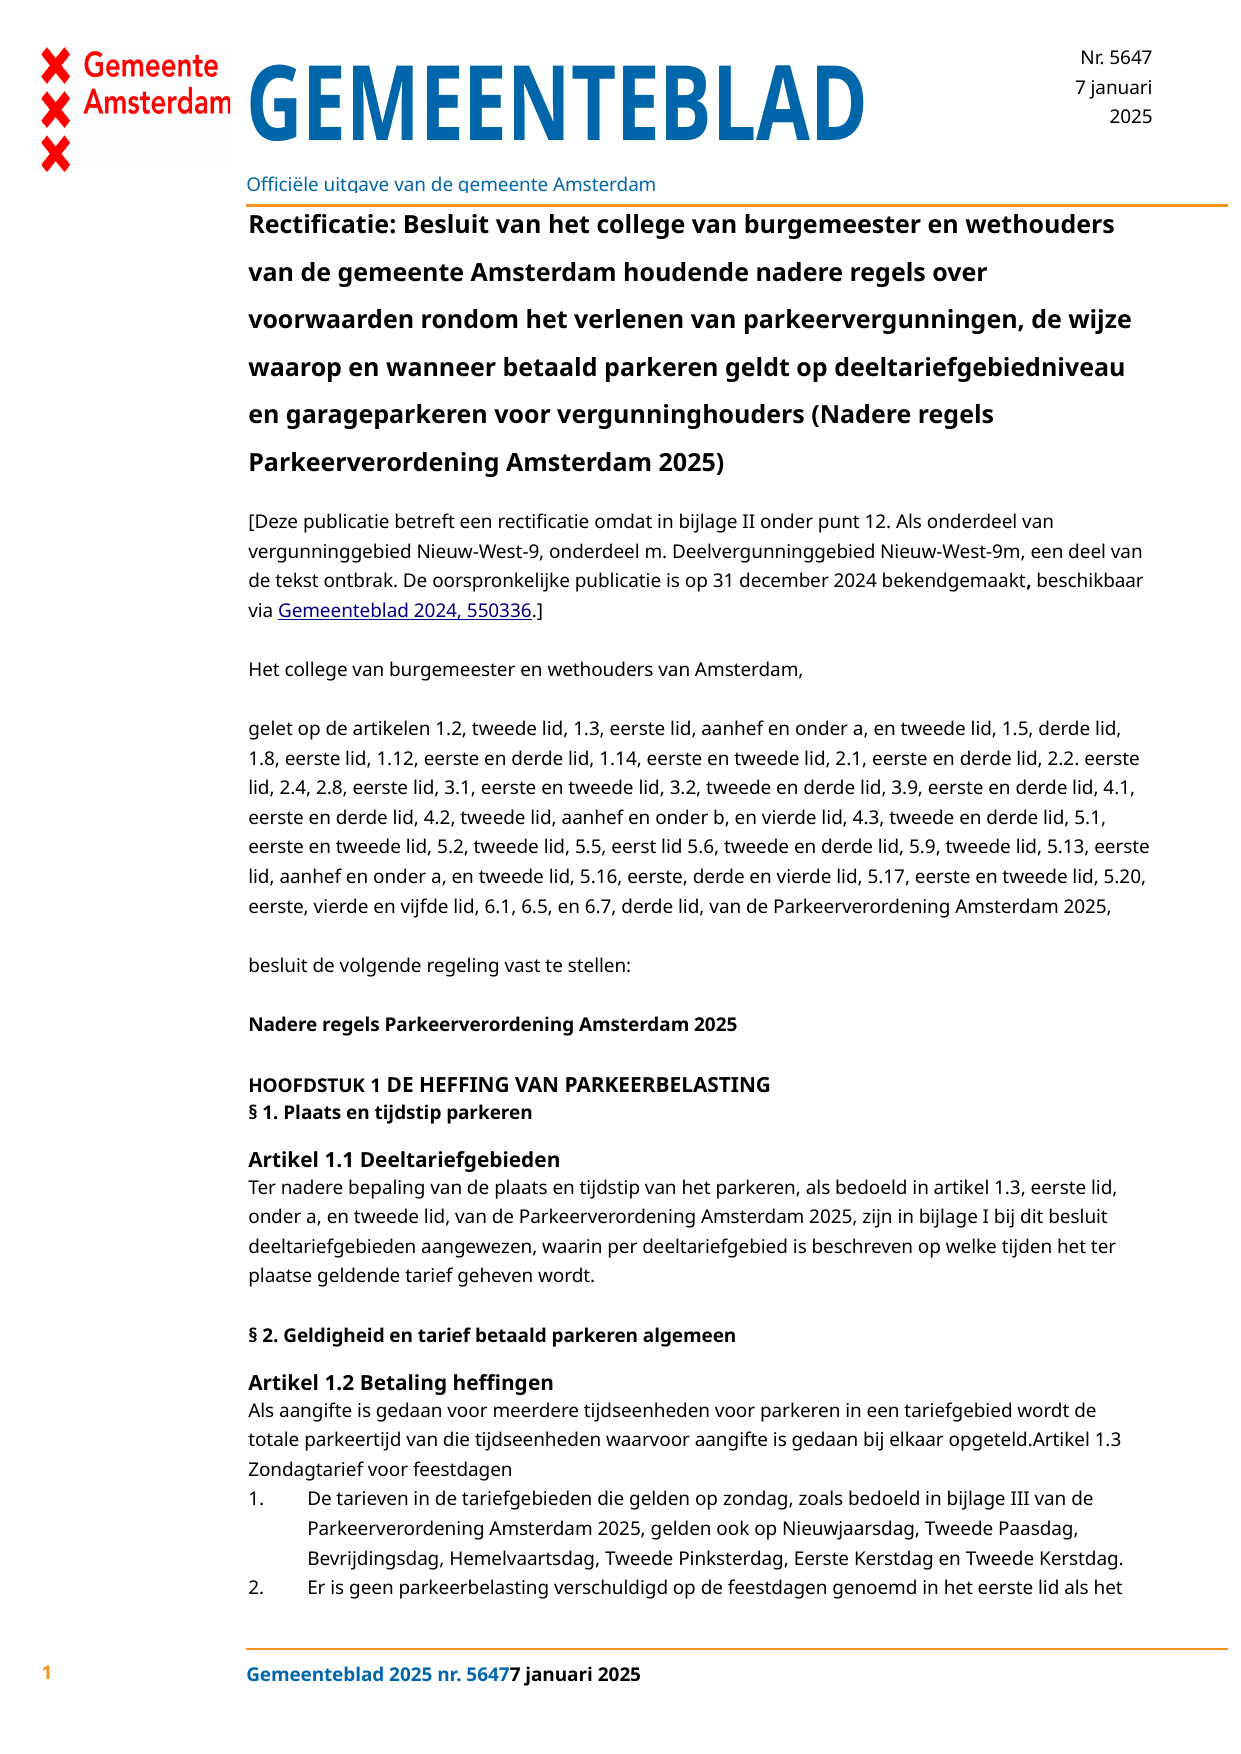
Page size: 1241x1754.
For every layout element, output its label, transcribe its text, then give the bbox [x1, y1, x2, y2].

text Ter nadere bepaling van de plaats en tijdstip van het parkeren, als bedoeld in artikel 1.3, eerste lid, onder a, en tweede lid, van de Parkeerverordening Amsterdam 2025, zijn in bijlage I bij dit besluit deeltariefgebieden aangewezen, waarin per deeltariefgebied is beschreven op welke tijden het ter plaatse geldende tarief geheven wordt. [248, 1174, 1152, 1288]
text Artikel 1.2 Betaling heffingen [248, 1368, 1152, 1397]
text Nadere regels Parkeerverordening Amsterdam 2025 [248, 1011, 1152, 1037]
text [Deze publicatie betreft een rectificatie omdat in bijlage II onder punt 12. Als onderdeel van vergunninggebied Nieuw-West-9, onderdeel m. Deelvergunninggebied Nieuw-West-9m, een deel van de tekst ontbrak. De oorspronkelijke publicatie is op 31 december 2024 bekendgemaakt, beschikbaar via Gemeenteblad 2024, 550336.] [248, 508, 1152, 623]
text § 2. Geldigheid en tarief betaald parkeren algemeen [248, 1322, 1152, 1347]
picture [41, 47, 231, 172]
list Er is geen parkeerbelasting verschuldigd op de feestdagen genoemd in het eerste lid als het [248, 1574, 1152, 1600]
text besluit de volgende regeling vast te stellen: [248, 952, 1152, 978]
text gelet op de artikelen 1.2, tweede lid, 1.3, eerste lid, aanhef en onder a, en tweede lid, 1.5, derde lid, 1.8, eerste lid, 1.12, eerste en derde lid, 1.14, eerste en tweede lid, 2.1, eerste en derde lid, 2.2. eerste lid, 2.4, 2.8, eerste lid, 3.1, eerste en tweede lid, 3.2, tweede en derde lid, 3.9, eerste en derde lid, 4.1, eerste en derde lid, 4.2, tweede lid, aanhef en onder b, en vierde lid, 4.3, tweede en derde lid, 5.1, eerste en tweede lid, 5.2, tweede lid, 5.5, eerst lid 5.6, tweede en derde lid, 5.9, tweede lid, 5.13, eerste lid, aanhef en onder a, en tweede lid, 5.16, eerste, derde en vierde lid, 5.17, eerste en tweede lid, 5.20, eerste, vierde en vijfde lid, 6.1, 6.5, en 6.7, derde lid, van de Parkeerverordening Amsterdam 2025, [248, 715, 1152, 919]
text Artikel 1.1 Deeltariefgebieden [248, 1145, 1152, 1174]
text HOOFDSTUK 1 DE HEFFING VAN PARKEERBELASTING [248, 1070, 1152, 1099]
text Rectificatie: Besluit van het college van burgemeester en wethouders van de gemeente Amsterdam houdende nadere regels over voorwaarden rondom het verlenen van parkeervergunningen, de wijze waarop en wanneer betaald parkeren geldt op deeltariefgebiedniveau en garageparkeren voor vergunninghouders (Nadere regels Parkeerverordening Amsterdam 2025) [248, 207, 1152, 479]
text Het college van burgemeester en wethouders van Amsterdam, [248, 656, 1152, 682]
text Als aangifte is gedaan voor meerdere tijdseenheden voor parkeren in een tariefgebied wordt de totale parkeertijd van die tijdseenheden waarvoor aangifte is gedaan bij elkaar opgeteld.Artikel 1.3 Zondagtarief voor feestdagen [248, 1397, 1152, 1482]
text § 1. Plaats en tijdstip parkeren [248, 1099, 1152, 1124]
list De tarieven in de tariefgebieden die gelden op zondag, zoals bedoeld in bijlage III van de Parkeerverordening Amsterdam 2025, gelden ook op Nieuwjaarsdag, Tweede Paasdag, Bevrijdingsdag, Hemelvaartsdag, Tweede Pinksterdag, Eerste Kerstdag en Tweede Kerstdag. [248, 1486, 1152, 1570]
